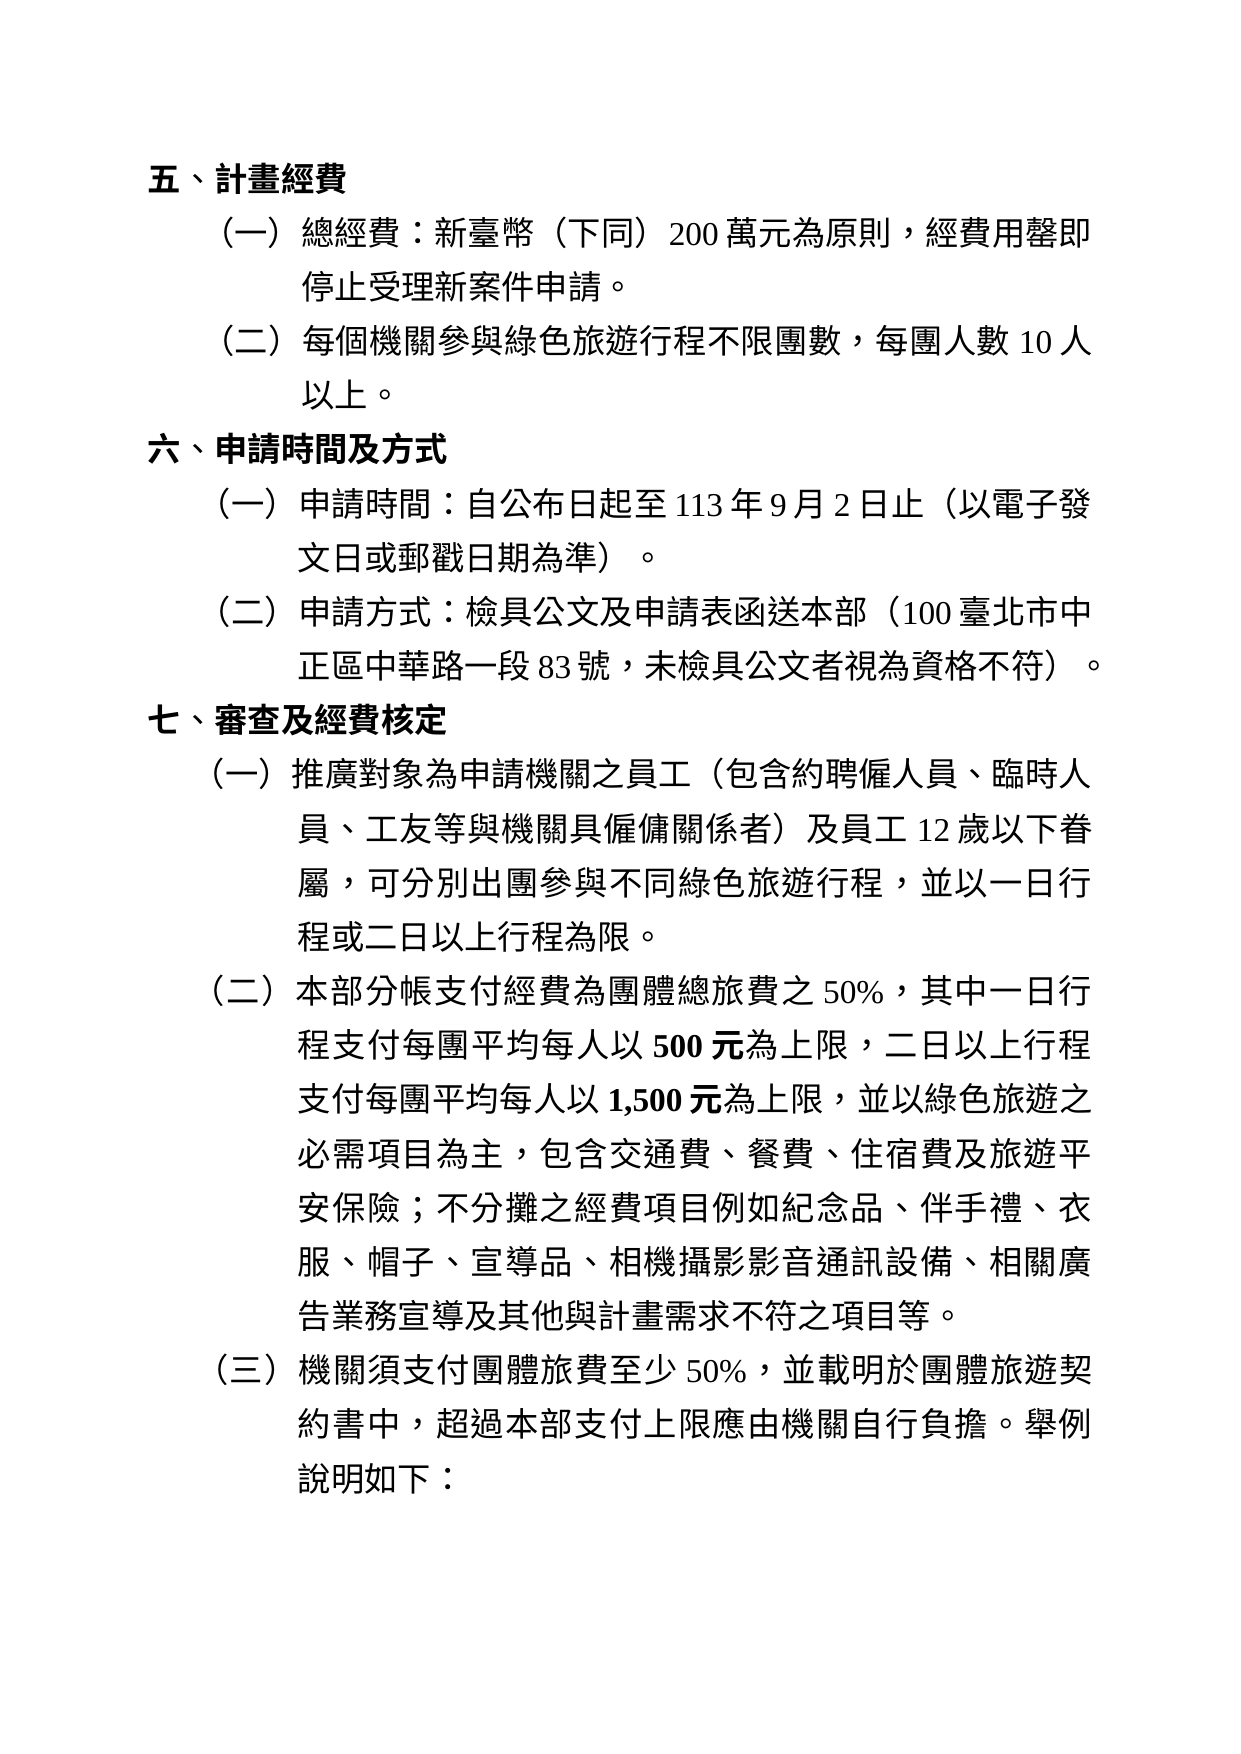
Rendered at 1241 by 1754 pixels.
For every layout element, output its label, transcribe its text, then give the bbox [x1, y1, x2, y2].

text （一）申請時間：自公布日起至113年9月2日止（以電子發文日或郵戳日期為準）。 [197, 473, 1092, 581]
text （二）每個機關參與綠色旅遊行程不限團數，每團人數10人以上。 [201, 310, 1092, 418]
text （三）機關須支付團體旅費至少50%，並載明於團體旅遊契約書中，超過本部支付上限應由機關自行負擔。舉例說明如下： [195, 1339, 1092, 1502]
text 五、計畫經費 [148, 148, 1092, 202]
text 六、申請時間及方式 [148, 418, 1092, 473]
text （二）本部分帳支付經費為團體總旅費之50%，其中一日行程支付每團平均每人以500元為上限，二日以上行程支付每團平均每人以1,500元為上限，並以綠色旅遊之必需項目為主，包含交通費、餐費、住宿費及旅遊平安保險；不分攤之經費項目例如紀念品、伴手禮、衣服、帽子、宣導品、相機攝影影音通訊設備、相關廣告業務宣導及其他與計畫需求不符之項目等。 [191, 960, 1092, 1339]
text （一）總經費：新臺幣（下同）200萬元為原則，經費用罄即停止受理新案件申請。 [201, 202, 1092, 310]
text （二）申請方式：檢具公文及申請表函送本部（100臺北市中正區中華路一段83號，未檢具公文者視為資格不符）。 [197, 581, 1092, 689]
text 七、審查及經費核定 [148, 689, 1092, 743]
text （一）推廣對象為申請機關之員工（包含約聘僱人員、臨時人員、工友等與機關具僱傭關係者）及員工12歲以下眷屬，可分別出團參與不同綠色旅遊行程，並以一日行程或二日以上行程為限。 [191, 743, 1092, 960]
